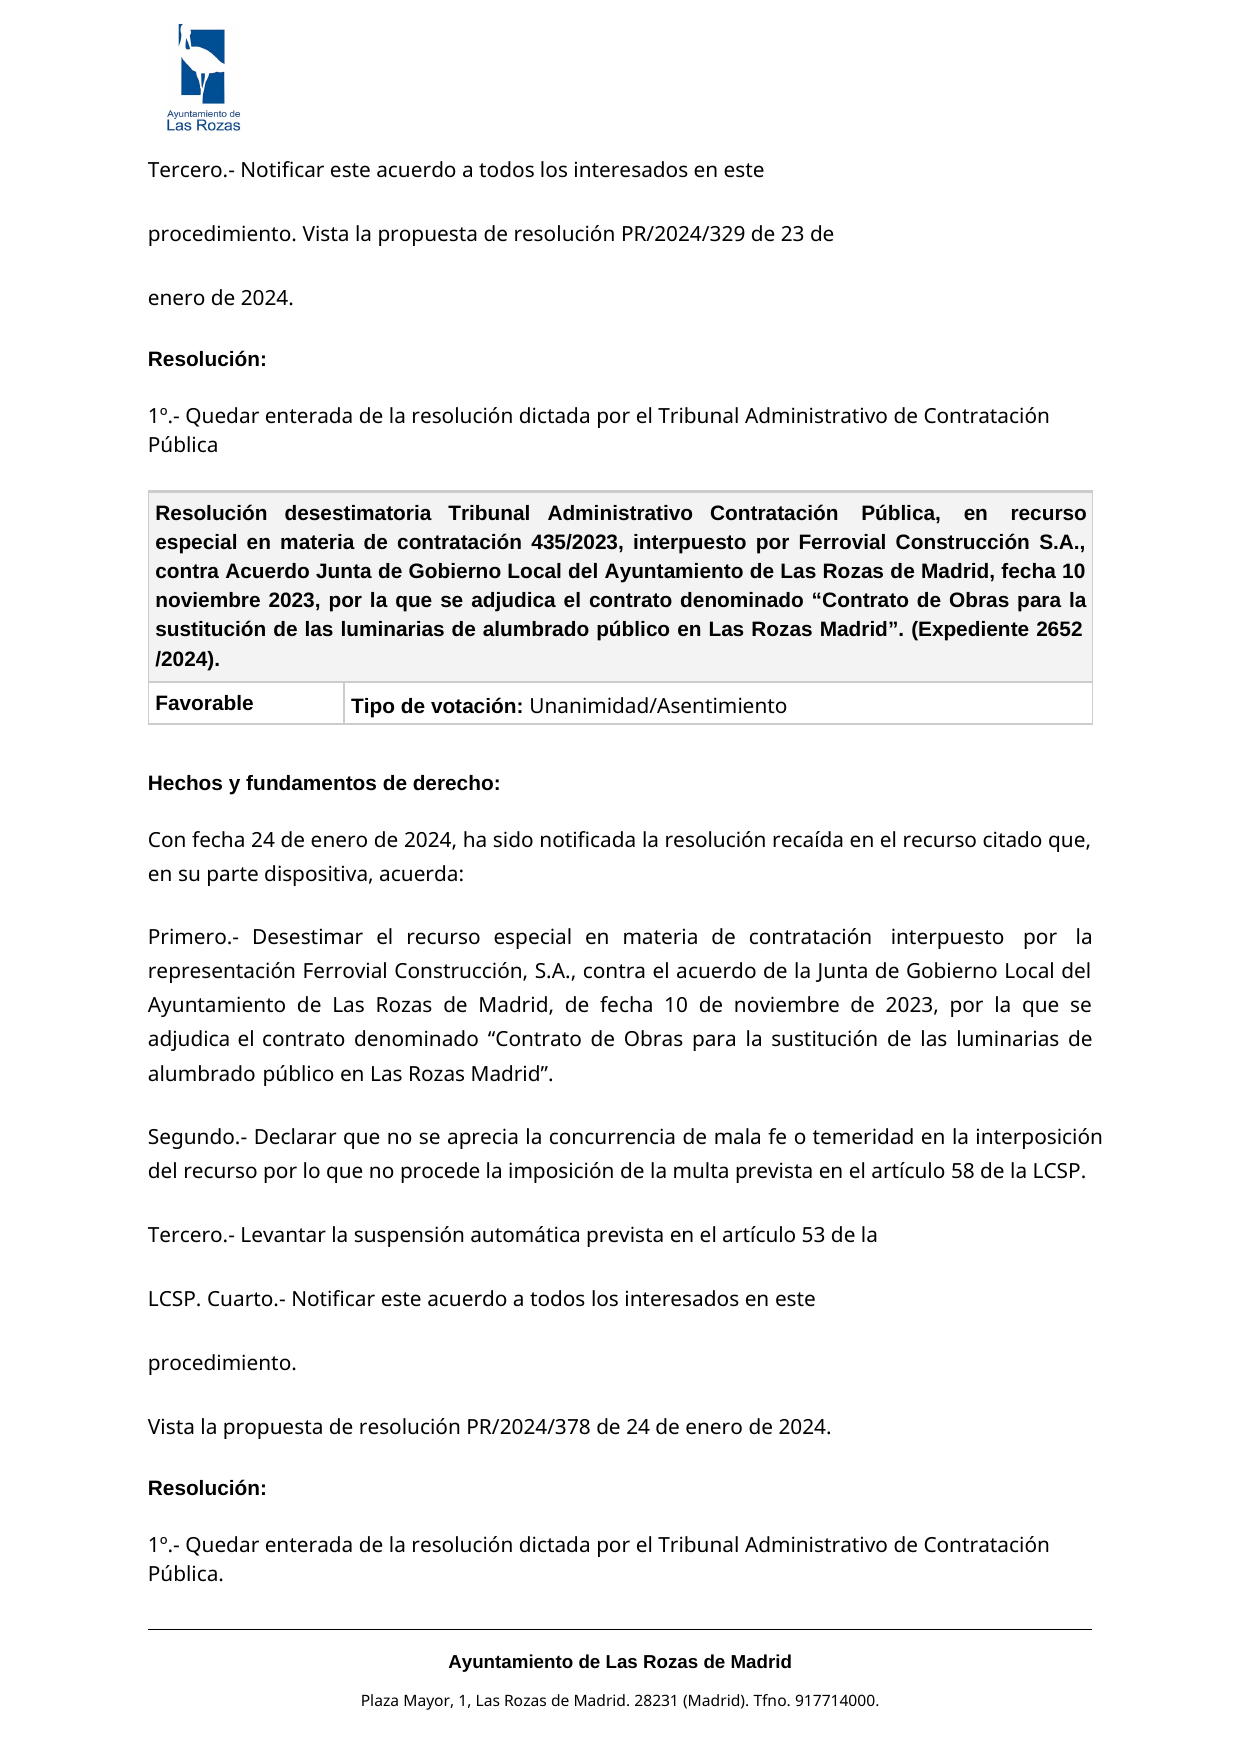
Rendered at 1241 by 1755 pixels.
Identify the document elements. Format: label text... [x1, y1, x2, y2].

text 1º.- Quedar enterada de la resolución dictada por el Tribunal Administrativo de Contratación Pública. [148, 1530, 1105, 1587]
text Tercero.- Levantar la suspensión automática prevista en el artículo 53 de la LCSP. Cuarto.- Notificar este acuerdo a todos los interesados en este procedimiento. [148, 1220, 911, 1376]
table_cell Tipo de votación: Unanimidad/Asentimiento [345, 683, 1092, 723]
table_header Resolución desestimatoria Tribunal Administrativo Contratación Pública, en recurso especial en materia de contratación 435/2023, interpuesto por Ferrovial Construcción S.A., contra Acuerdo Junta de Gobierno Local del Ayuntamiento de Las Rozas de Madrid, fecha 10 noviembre 2023, por la que se adjudica el contrato denominado “Contrato de Obras para la sustitución de las luminarias de alumbrado público en Las Rozas Madrid”. (Expediente 2652 /2024). [149, 493, 1092, 681]
subtitle Resolución: [148, 347, 1105, 371]
text Tercero.- Notificar este acuerdo a todos los interesados en este procedimiento. Vista la propuesta de resolución PR/2024/329 de 23 de enero de 2024. [148, 155, 879, 312]
text Segundo.- Declarar que no se aprecia la concurrencia de mala fe o temeridad en la interposición del recurso por lo que no procede la imposición de la multa prevista en el artículo 58 de la LCSP. [148, 1122, 1105, 1185]
text Primero.- Desestimar el recurso especial en materia de contratación interpuesto por la representación Ferrovial Construcción, S.A., contra el acuerdo de la Junta de Gobierno Local del Ayuntamiento de Las Rozas de Madrid, de fecha 10 de noviembre de 2023, por la que se adjudica el contrato denominado “Contrato de Obras para la sustitución de las luminarias de alumbrado público en Las Rozas Madrid”. [148, 922, 1093, 1087]
text 1º.- Quedar enterada de la resolución dictada por el Tribunal Administrativo de Contratación Pública [148, 402, 1105, 458]
text Vista la propuesta de resolución PR/2024/378 de 24 de enero de 2024. [148, 1412, 1105, 1440]
text Con fecha 24 de enero de 2024, ha sido notificada la resolución recaída en el recurso citado que, en su parte dispositiva, acuerda: [148, 825, 1093, 887]
subtitle Hechos y fundamentos de derecho: [148, 771, 1105, 794]
subtitle Resolución: [148, 1476, 1105, 1500]
table_cell Favorable [149, 683, 343, 723]
